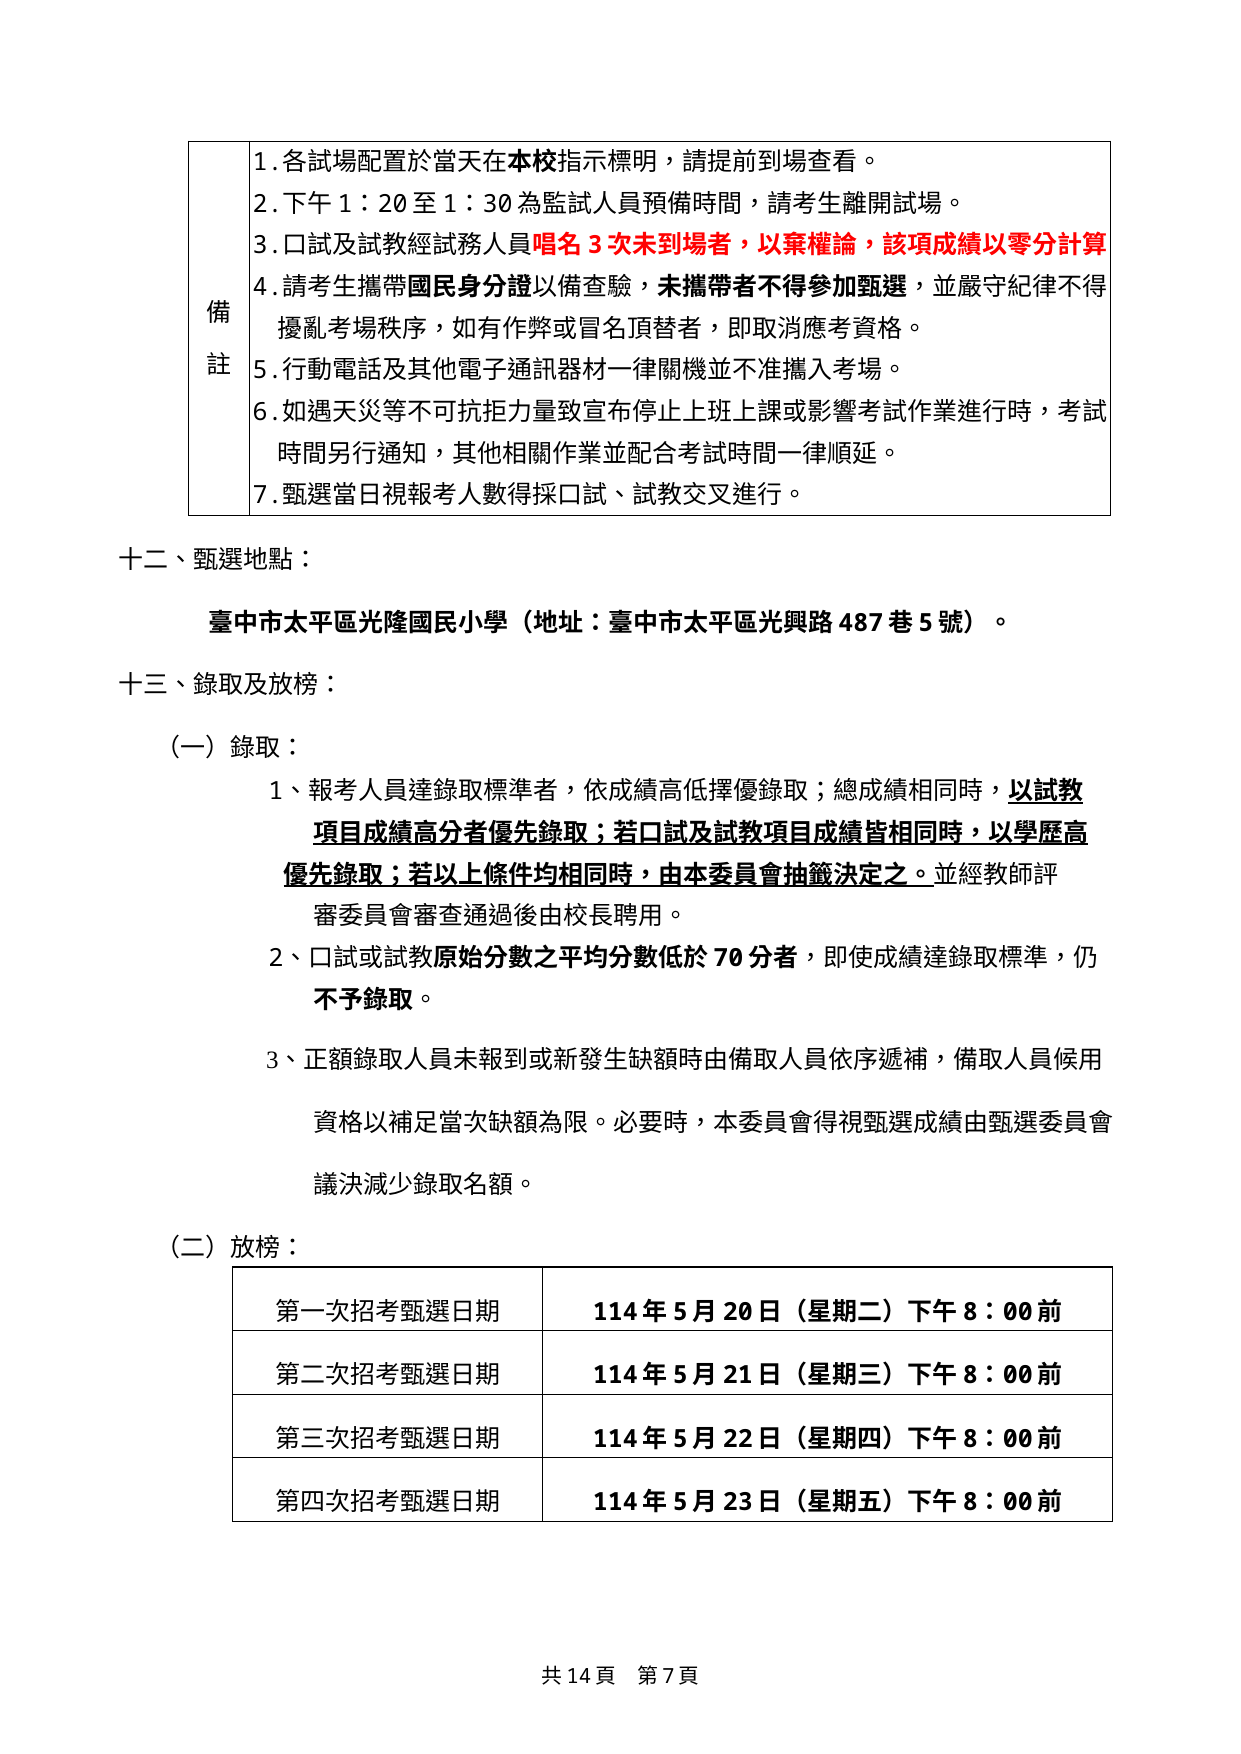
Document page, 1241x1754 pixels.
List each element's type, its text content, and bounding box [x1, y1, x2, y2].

text 資格以補足當次缺額為限。必要時，本委員會得視甄選成績由甄選委員會 [118, 1079, 1122, 1141]
text （一）錄取： [118, 704, 1122, 766]
text 議決減少錄取名額。 [118, 1141, 1122, 1204]
table_cell 1.各試場配置於當天在本校指示標明，請提前到場查看。 2.下午1：20至1：30為監試人員預備時間，請考生離開試場。 3.口試及試教經試務人員唱名3次未到場者，以棄權論，該項成績以零分計算 4.請考生攜帶國民身分證以備查驗，未攜帶者不得參加甄選，並嚴守紀律不得擾亂考場秩序，如有作弊或冒名頂替者，即取消應考資格。 5.行動電話及其他電子通訊器材一律關機並不准攜入考場。 6.如遇天災等不可抗拒力量致宣布停止上班上課或影響考試作業進行時，考試時間另行通知，其他相關作業並配合考試時間一律順延。 7.甄選當日視報考人數得採口試、試教交叉進行。 [250, 142, 1110, 515]
text （二）放榜： [118, 1204, 1122, 1266]
text 2、口試或試教原始分數之平均分數低於70分者，即使成績達錄取標準，仍 [118, 933, 1122, 975]
text 審委員會審查通過後由校長聘用。 [118, 891, 1122, 933]
text 3、正額錄取人員未報到或新發生缺額時由備取人員依序遞補，備取人員候用 [118, 1016, 1122, 1079]
table_header 第一次招考甄選日期 [233, 1268, 542, 1330]
table_cell 114年5月21日（星期三）下午8：00前 [543, 1331, 1112, 1393]
table_cell 114年5月23日（星期五）下午8：00前 [543, 1458, 1112, 1521]
text 項目成績高分者優先錄取；若口試及試教項目成績皆相同時，以學歷高 [118, 808, 1122, 850]
text 十二、甄選地點： [118, 516, 1122, 579]
table_cell [130, 141, 188, 515]
table_header 114年5月20日（星期二）下午8：00前 [543, 1268, 1112, 1330]
text 臺中市太平區光隆國民小學（地址：臺中市太平區光興路487巷5號）。 [118, 579, 1122, 641]
table_cell 備 註 [189, 142, 249, 515]
text 不予錄取。 [118, 975, 1122, 1016]
text 十三、錄取及放榜： [118, 641, 1122, 704]
text 1、報考人員達錄取標準者，依成績高低擇優錄取；總成績相同時，以試教 [118, 766, 1122, 808]
table_cell 第三次招考甄選日期 [233, 1395, 542, 1457]
table_cell 第四次招考甄選日期 [233, 1458, 542, 1521]
table_cell 第二次招考甄選日期 [233, 1331, 542, 1393]
table_cell 114年5月22日（星期四）下午8：00前 [543, 1395, 1112, 1457]
text 優先錄取；若以上條件均相同時，由本委員會抽籤決定之。並經教師評 [118, 850, 1122, 891]
